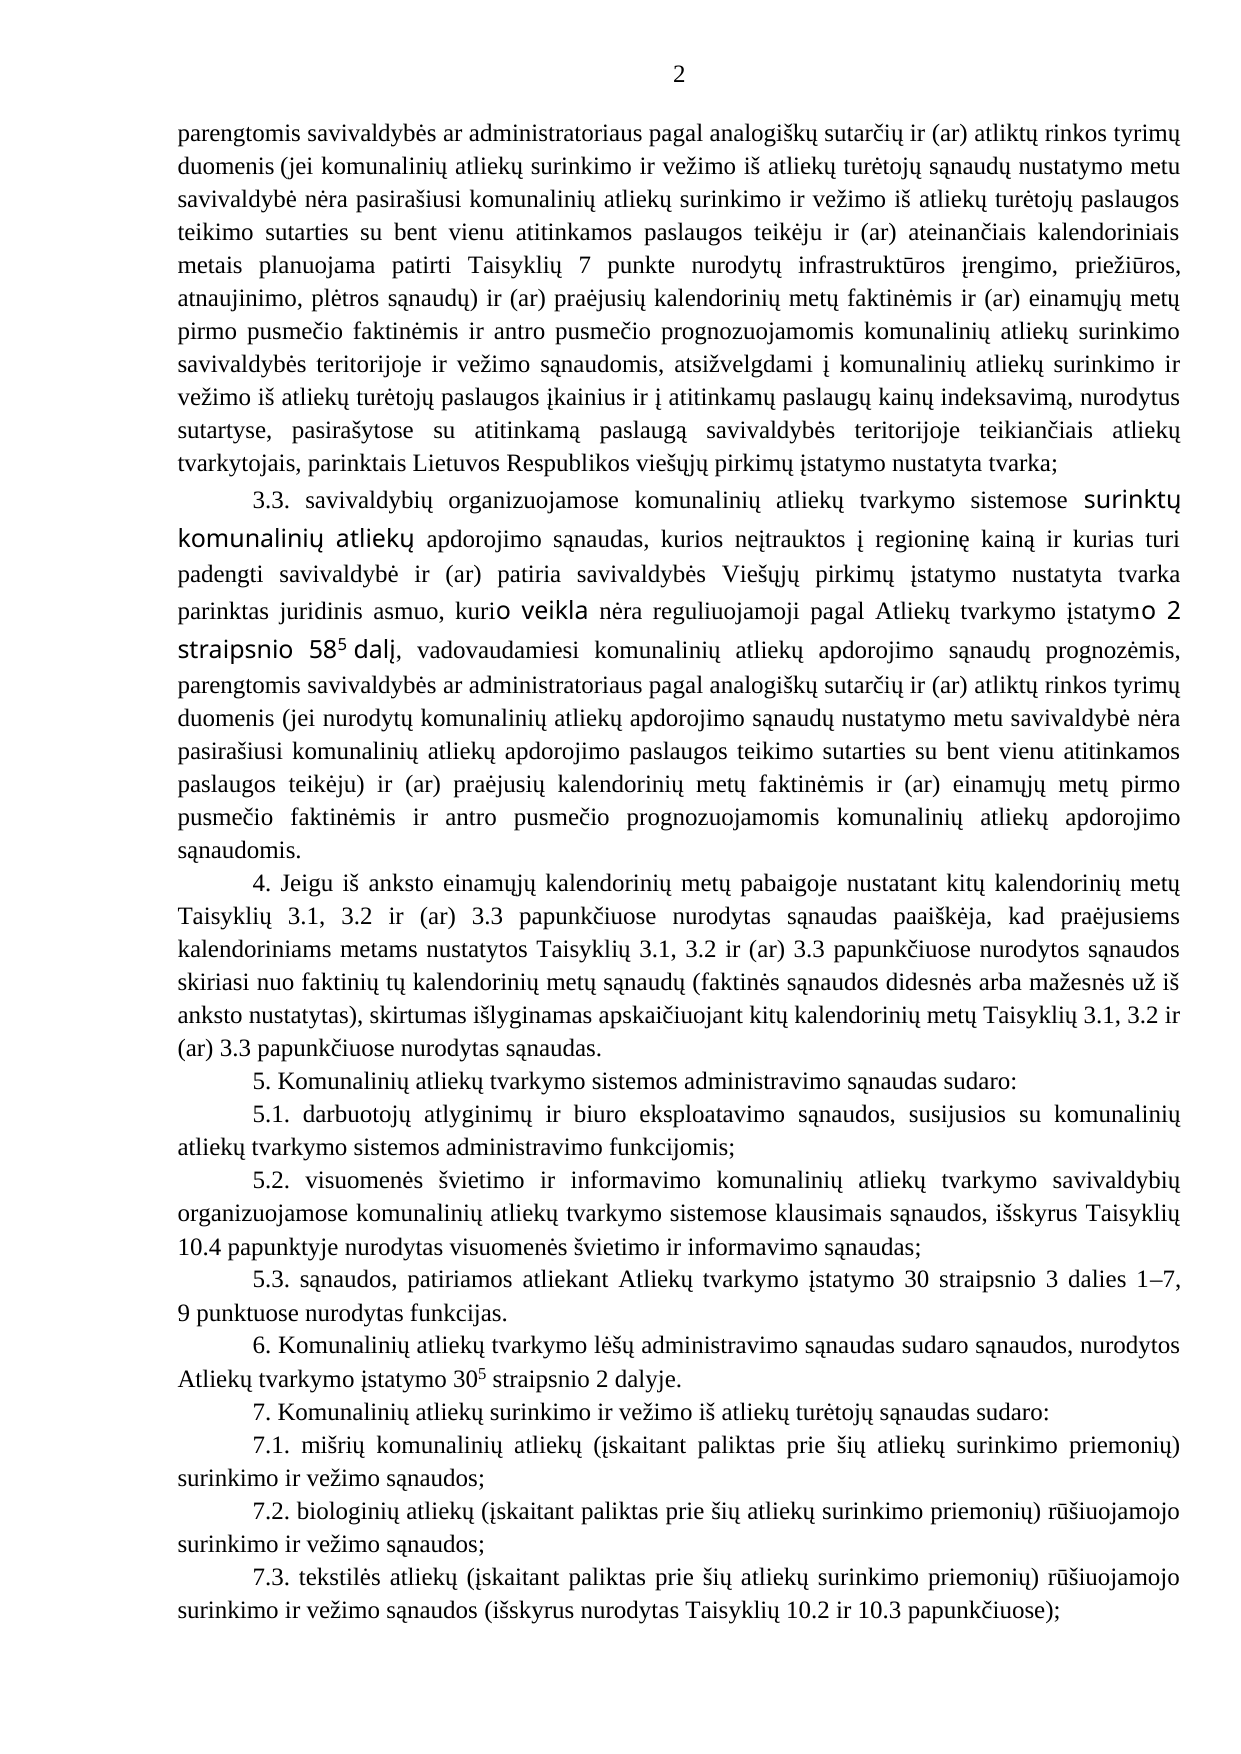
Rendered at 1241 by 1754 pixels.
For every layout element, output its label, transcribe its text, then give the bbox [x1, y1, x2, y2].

text 5.1. darbuotojų atlyginimų ir biuro eksploatavimo sąnaudos, susijusios su komunalinių atliekų tvarkymo sistemos administravimo funkcijomis; [177, 1099, 1181, 1161]
text 7.2. biologinių atliekų (įskaitant paliktas prie šių atliekų surinkimo priemonių) rūšiuojamojo surinkimo ir vežimo sąnaudos; [177, 1496, 1181, 1557]
text parengtomis savivaldybės ar administratoriaus pagal analogiškų sutarčių ir (ar) atliktų rinkos tyrimų duomenis (jei komunalinių atliekų surinkimo ir vežimo iš atliekų turėtojų sąnaudų nustatymo metu savivaldybė nėra pasirašiusi komunalinių atliekų surinkimo ir vežimo iš atliekų turėtojų paslaugos teikimo sutarties su bent vienu atitinkamos paslaugos teikėju ir (ar) ateinančiais kalendoriniais metais planuojama patirti Taisyklių 7 punkte nurodytų infrastruktūros įrengimo, priežiūros, atnaujinimo, plėtros sąnaudų) ir (ar) praėjusių kalendorinių metų faktinėmis ir (ar) einamųjų metų pirmo pusmečio faktinėmis ir antro pusmečio prognozuojamomis komunalinių atliekų surinkimo savivaldybės teritorijoje ir vežimo sąnaudomis, atsižvelgdami į komunalinių atliekų surinkimo ir vežimo iš atliekų turėtojų paslaugos įkainius ir į atitinkamų paslaugų kainų indeksavimą, nurodytus sutartyse, pasirašytose su atitinkamą paslaugą savivaldybės teritorijoje teikiančiais atliekų tvarkytojais, parinktais Lietuvos Respublikos viešųjų pirkimų įstatymo nustatyta tvarka; [177, 118, 1181, 477]
text 5.2. visuomenės švietimo ir informavimo komunalinių atliekų tvarkymo savivaldybių organizuojamose komunalinių atliekų tvarkymo sistemose klausimais sąnaudos, išskyrus Taisyklių 10.4 papunktyje nurodytas visuomenės švietimo ir informavimo sąnaudas; [177, 1166, 1181, 1260]
text 5.3. sąnaudos, patiriamos atliekant Atliekų tvarkymo įstatymo 30 straipsnio 3 dalies 1–7, 9 punktuose nurodytas funkcijas. [177, 1264, 1181, 1326]
text 6. Komunalinių atliekų tvarkymo lėšų administravimo sąnaudas sudaro sąnaudos, nurodytos Atliekų tvarkymo įstatymo 305 straipsnio 2 dalyje. [177, 1331, 1181, 1392]
text 3.3. savivaldybių organizuojamose komunalinių atliekų tvarkymo sistemose surinktų komunalinių atliekų apdorojimo sąnaudas, kurios neįtrauktos į regioninę kainą ir kurias turi padengti savivaldybė ir (ar) patiria savivaldybės Viešųjų pirkimų įstatymo nustatyta tvarka parinktas juridinis asmuo, kurio veikla nėra reguliuojamoji pagal Atliekų tvarkymo įstatymo 2 straipsnio 585 dalį, vadovaudamiesi komunalinių atliekų apdorojimo sąnaudų prognozėmis, parengtomis savivaldybės ar administratoriaus pagal analogiškų sutarčių ir (ar) atliktų rinkos tyrimų duomenis (jei nurodytų komunalinių atliekų apdorojimo sąnaudų nustatymo metu savivaldybė nėra pasirašiusi komunalinių atliekų apdorojimo paslaugos teikimo sutarties su bent vienu atitinkamos paslaugos teikėju) ir (ar) praėjusių kalendorinių metų faktinėmis ir (ar) einamųjų metų pirmo pusmečio faktinėmis ir antro pusmečio prognozuojamomis komunalinių atliekų apdorojimo sąnaudomis. [177, 481, 1181, 864]
text 7.1. mišrių komunalinių atliekų (įskaitant paliktas prie šių atliekų surinkimo priemonių) surinkimo ir vežimo sąnaudos; [177, 1430, 1181, 1491]
text 4. Jeigu iš anksto einamųjų kalendorinių metų pabaigoje nustatant kitų kalendorinių metų Taisyklių 3.1, 3.2 ir (ar) 3.3 papunkčiuose nurodytas sąnaudas paaiškėja, kad praėjusiems kalendoriniams metams nustatytos Taisyklių 3.1, 3.2 ir (ar) 3.3 papunkčiuose nurodytos sąnaudos skiriasi nuo faktinių tų kalendorinių metų sąnaudų (faktinės sąnaudos didesnės arba mažesnės už iš anksto nustatytas), skirtumas išlyginamas apskaičiuojant kitų kalendorinių metų Taisyklių 3.1, 3.2 ir (ar) 3.3 papunkčiuose nurodytas sąnaudas. [177, 868, 1181, 1062]
text 7. Komunalinių atliekų surinkimo ir vežimo iš atliekų turėtojų sąnaudas sudaro: [177, 1397, 1181, 1425]
text 7.3. tekstilės atliekų (įskaitant paliktas prie šių atliekų surinkimo priemonių) rūšiuojamojo surinkimo ir vežimo sąnaudos (išskyrus nurodytas Taisyklių 10.2 ir 10.3 papunkčiuose); [177, 1562, 1181, 1623]
text 5. Komunalinių atliekų tvarkymo sistemos administravimo sąnaudas sudaro: [177, 1066, 1181, 1095]
